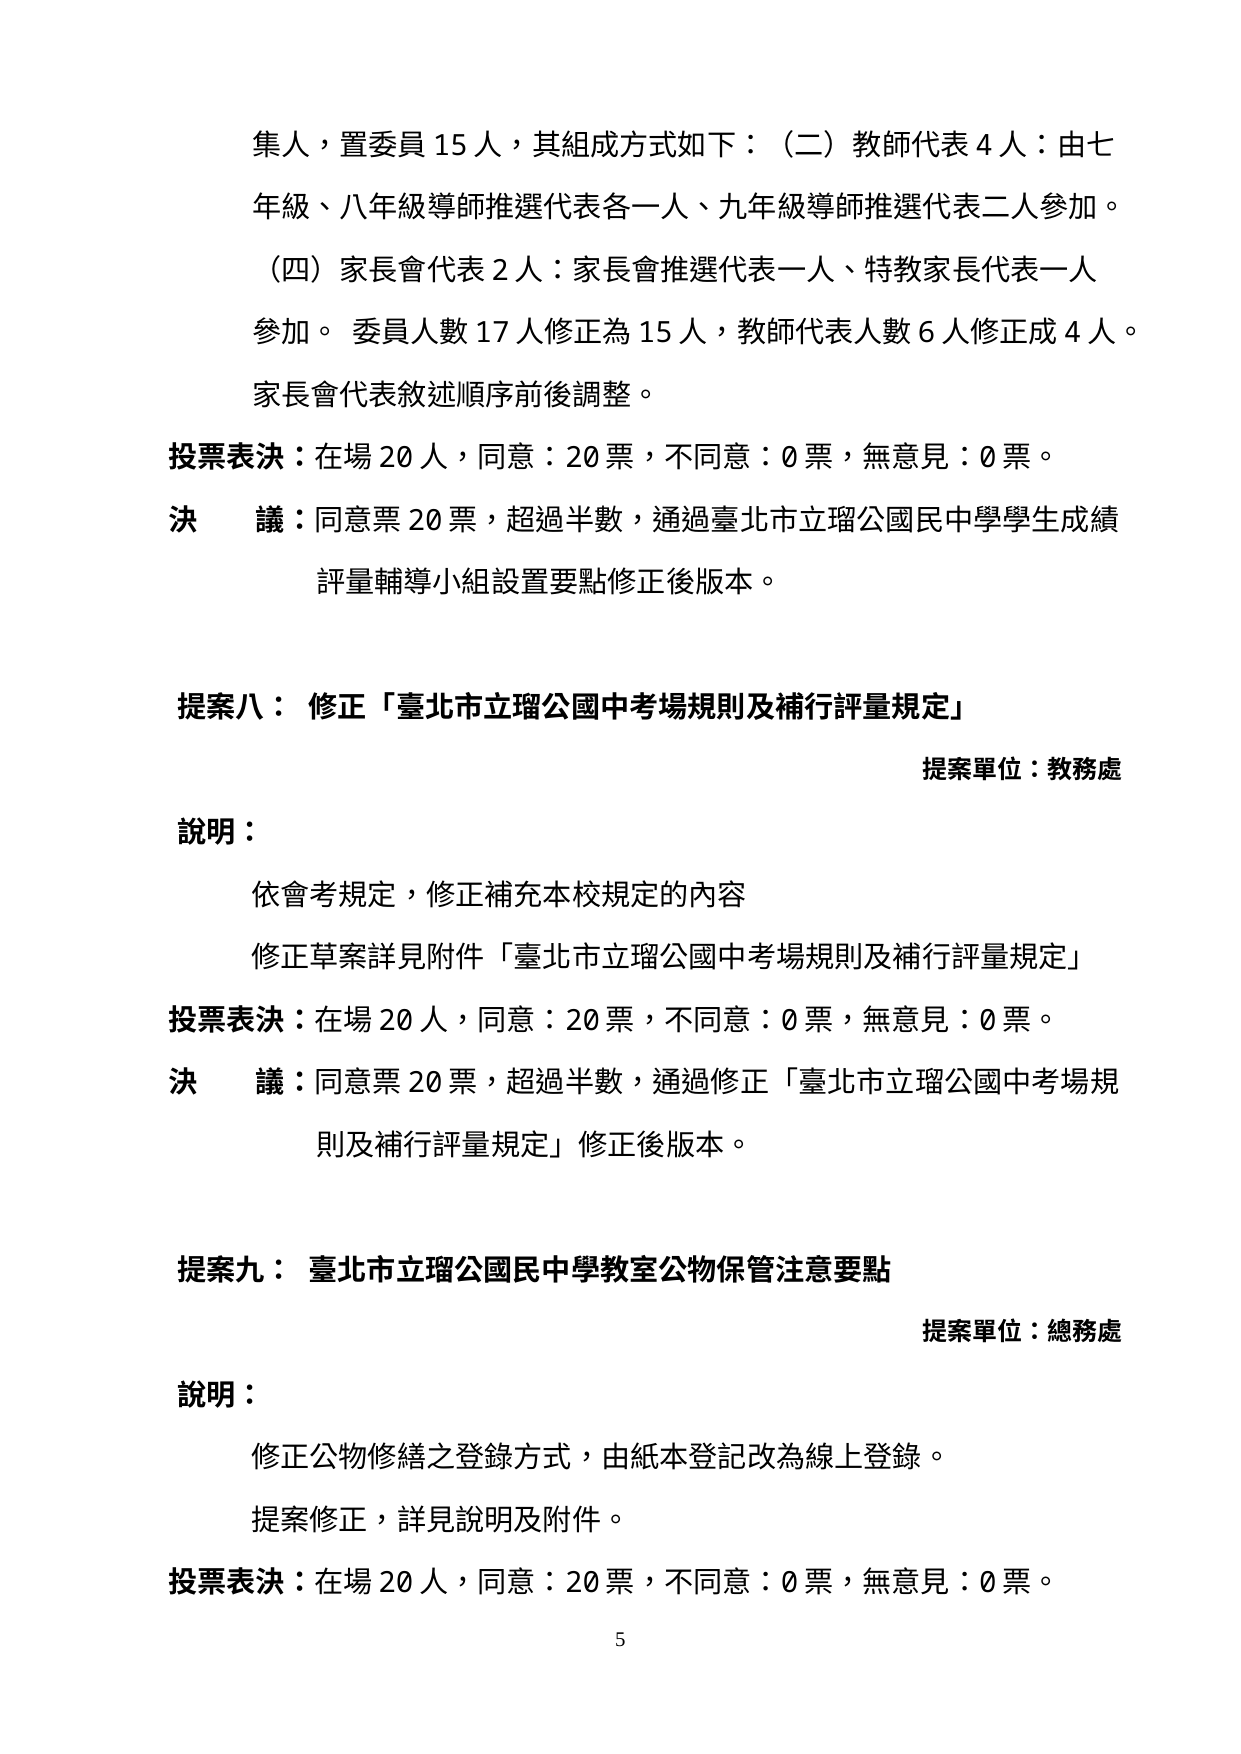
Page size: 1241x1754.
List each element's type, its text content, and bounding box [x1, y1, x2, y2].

text 修正條文內容說明二、學生成績評量輔導小組，由教務主任擔任召集人，置委員15人，其組成方式如下：（二）教師代表4人：由七年級、八年級導師推選代表各一人、九年級導師推選代表二人參加。（四）家長會代表2人：家長會推選代表一人、特教家長代表一人參加。 委員人數17人修正為15人，教師代表人數6人修正成4人。家長會代表敘述順序前後調整。 [252, 101, 1122, 413]
text 提案九： 臺北市立瑠公國民中學教室公物保管注意要點 [118, 1226, 1122, 1288]
text 依會考規定，修正補充本校規定的內容 [251, 851, 1122, 913]
text 投票表決：在場20人，同意：20票，不同意：0票，無意見：0票。 [168, 1538, 1122, 1601]
text 提案單位：總務處 [118, 1288, 1122, 1351]
text 說明： [118, 788, 1122, 851]
text 決 議：同意票20票，超過半數，通過修正「臺北市立瑠公國中考場規則及補行評量規定」修正後版本。 [168, 1038, 1122, 1163]
text 說明： [118, 1351, 1122, 1413]
text 投票表決：在場20人，同意：20票，不同意：0票，無意見：0票。 [168, 976, 1122, 1038]
text 修正草案詳見附件「臺北市立瑠公國中考場規則及補行評量規定」 [251, 913, 1122, 976]
text 投票表決：在場20人，同意：20票，不同意：0票，無意見：0票。 [168, 413, 1122, 476]
text 提案八： 修正「臺北市立瑠公國中考場規則及補行評量規定」 [118, 663, 1122, 726]
text 提案修正，詳見說明及附件。 [251, 1476, 1122, 1538]
text 提案單位：教務處 [118, 726, 1122, 788]
text 修正公物修繕之登錄方式，由紙本登記改為線上登錄。 [251, 1413, 1122, 1476]
text 決 議：同意票20票，超過半數，通過臺北市立瑠公國民中學學生成績評量輔導小組設置要點修正後版本。 [168, 476, 1122, 601]
